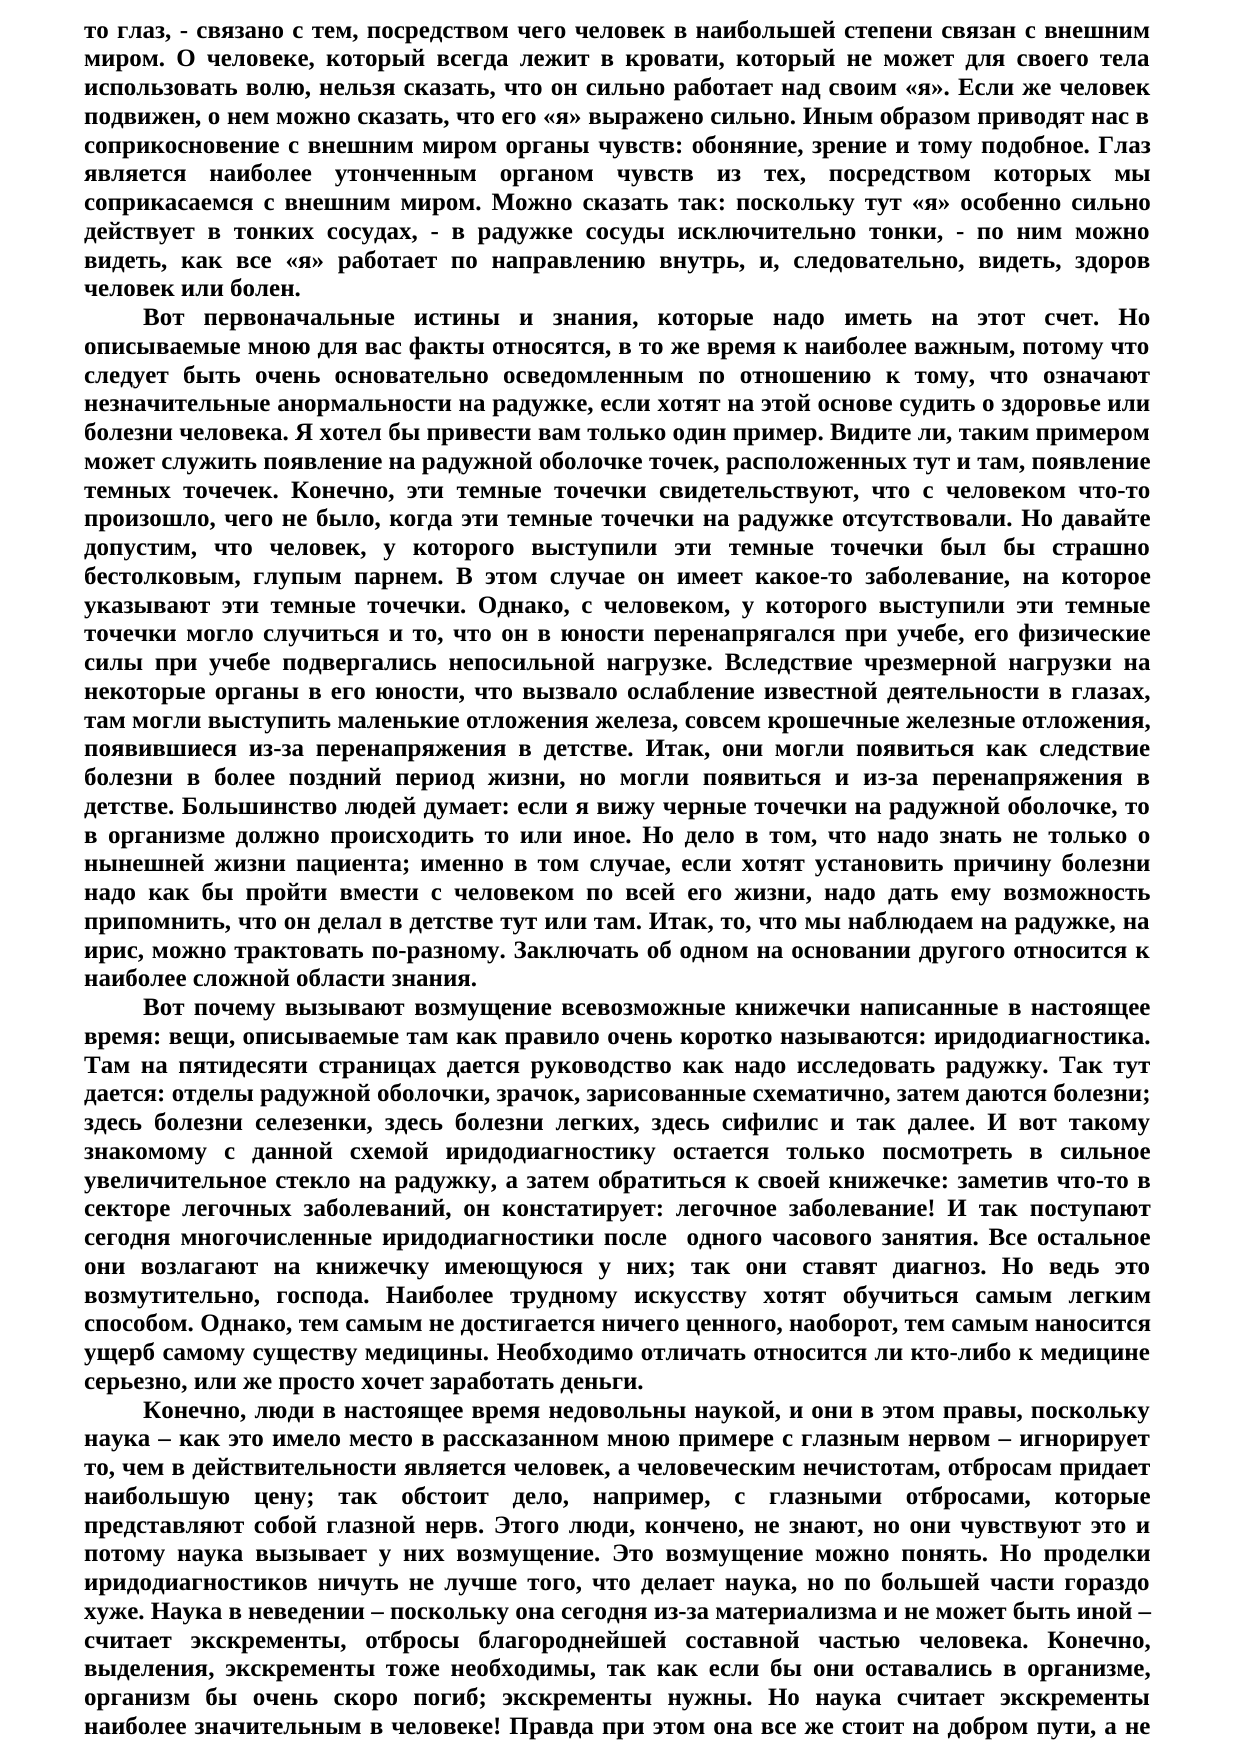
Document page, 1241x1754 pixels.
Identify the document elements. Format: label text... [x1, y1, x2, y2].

text Вот первоначальные истины и знания, которые надо иметь на этот счет. Но описываемые мною для вас факты относятся, в то же время к наиболее важным, потому что следует быть очень основательно осведомленным по отношению к тому, что означают незначительные анормальности на радужке, если хотят на этой основе судить о здоровье или болезни человека. Я хотел бы привести вам только один пример. Видите ли, таким примером может служить появление на радужной оболочке точек, расположенных тут и там, появление темных точечек. Конечно, эти темные точечки свидетельствуют, что с человеком что-то произошло, чего не было, когда эти темные точечки на радужке отсутствовали. Но давайте допустим, что человек, у которого выступили эти темные точечки был бы страшно бестолковым, глупым парнем. В этом случае он имеет какое-то заболевание, на которое указывают эти темные точечки. Однако, с человеком, у которого выступили эти темные точечки могло случиться и то, что он в юности перенапрягался при учебе, его физические силы при учебе подвергались непосильной нагрузке. Вследствие чрезмерной нагрузки на некоторые органы в его юности, что вызвало ослабление известной деятельности в глазах, там могли выступить маленькие отложения железа, совсем крошечные железные отложения, появившиеся из-за перенапряжения в детстве. Итак, они могли появиться как следствие болезни в более поздний период жизни, но могли появиться и из-за перенапряжения в детстве. Большинство людей думает: если я вижу черные точечки на радужной оболочке, то в организме должно происходить то или иное. Но дело в том, что надо знать не только о нынешней жизни пациента; именно в том случае, если хотят установить причину болезни надо как бы пройти вмести с человеком по всей его жизни, надо дать ему возможность припомнить, что он делал в детстве тут или там. Итак, то, что мы наблюдаем на радужке, на ирис, можно трактовать по-разному. Заключать об одном на основании другого относится к наиболее сложной области знания. [84, 302, 1152, 992]
text Конечно, люди в настоящее время недовольны наукой, и они в этом правы, поскольку наука – как это имело место в рассказанном мною примере с глазным нервом – игнорирует то, чем в действительности является человек, а человеческим нечистотам, отбросам придает наибольшую цену; так обстоит дело, например, с глазными отбросами, которые представляют собой глазной нерв. Этого люди, кончено, не знают, но они чувствуют это и потому наука вызывает у них возмущение. Это возмущение можно понять. Но проделки иридодиагностиков ничуть не лучше того, что делает наука, но по большей части гораздо хуже. Наука в неведении – поскольку она сегодня из-за материализма и не может быть иной – считает экскременты, отбросы благороднейшей составной частью человека. Конечно, выделения, экскременты тоже необходимы, так как если бы они оставались в организме, организм бы очень скоро погиб; экскременты нужны. Но наука считает экскременты наиболее значительным в человеке! Правда при этом она все же стоит на добром пути, а не [84, 1395, 1152, 1740]
text то глаз, - связано с тем, посредством чего человек в наибольшей степени связан с внешним миром. О человеке, который всегда лежит в кровати, который не может для своего тела использовать волю, нельзя сказать, что он сильно работает над своим «я». Если же человек подвижен, о нем можно сказать, что его «я» выражено сильно. Иным образом приводят нас в соприкосновение с внешним миром органы чувств: обоняние, зрение и тому подобное. Глаз является наиболее утонченным органом чувств из тех, посредством которых мы соприкасаемся с внешним миром. Можно сказать так: поскольку тут «я» особенно сильно действует в тонких сосудах, - в радужке сосуды исключительно тонки, - по ним можно видеть, как все «я» работает по направлению внутрь, и, следовательно, видеть, здоров человек или болен. [84, 15, 1152, 302]
text Вот почему вызывают возмущение всевозможные книжечки написанные в настоящее время: вещи, описываемые там как правило очень коротко называются: иридодиагностика. Там на пятидесяти страницах дается руководство как надо исследовать радужку. Так тут дается: отделы радужной оболочки, зрачок, зарисованные схематично, затем даются болезни; здесь болезни селезенки, здесь болезни легких, здесь сифилис и так далее. И вот такому знакомому с данной схемой иридодиагностику остается только посмотреть в сильное увеличительное стекло на радужку, а затем обратиться к своей книжечке: заметив что-то в секторе легочных заболеваний, он констатирует: легочное заболевание! И так поступают сегодня многочисленные иридодиагностики после одного часового занятия. Все остальное они возлагают на книжечку имеющуюся у них; так они ставят диагноз. Но ведь это возмутительно, господа. Наиболее трудному искусству хотят обучиться самым легким способом. Однако, тем самым не достигается ничего ценного, наоборот, тем самым наносится ущерб самому существу медицины. Необходимо отличать относится ли кто-либо к медицине серьезно, или же просто хочет заработать деньги. [84, 992, 1152, 1395]
